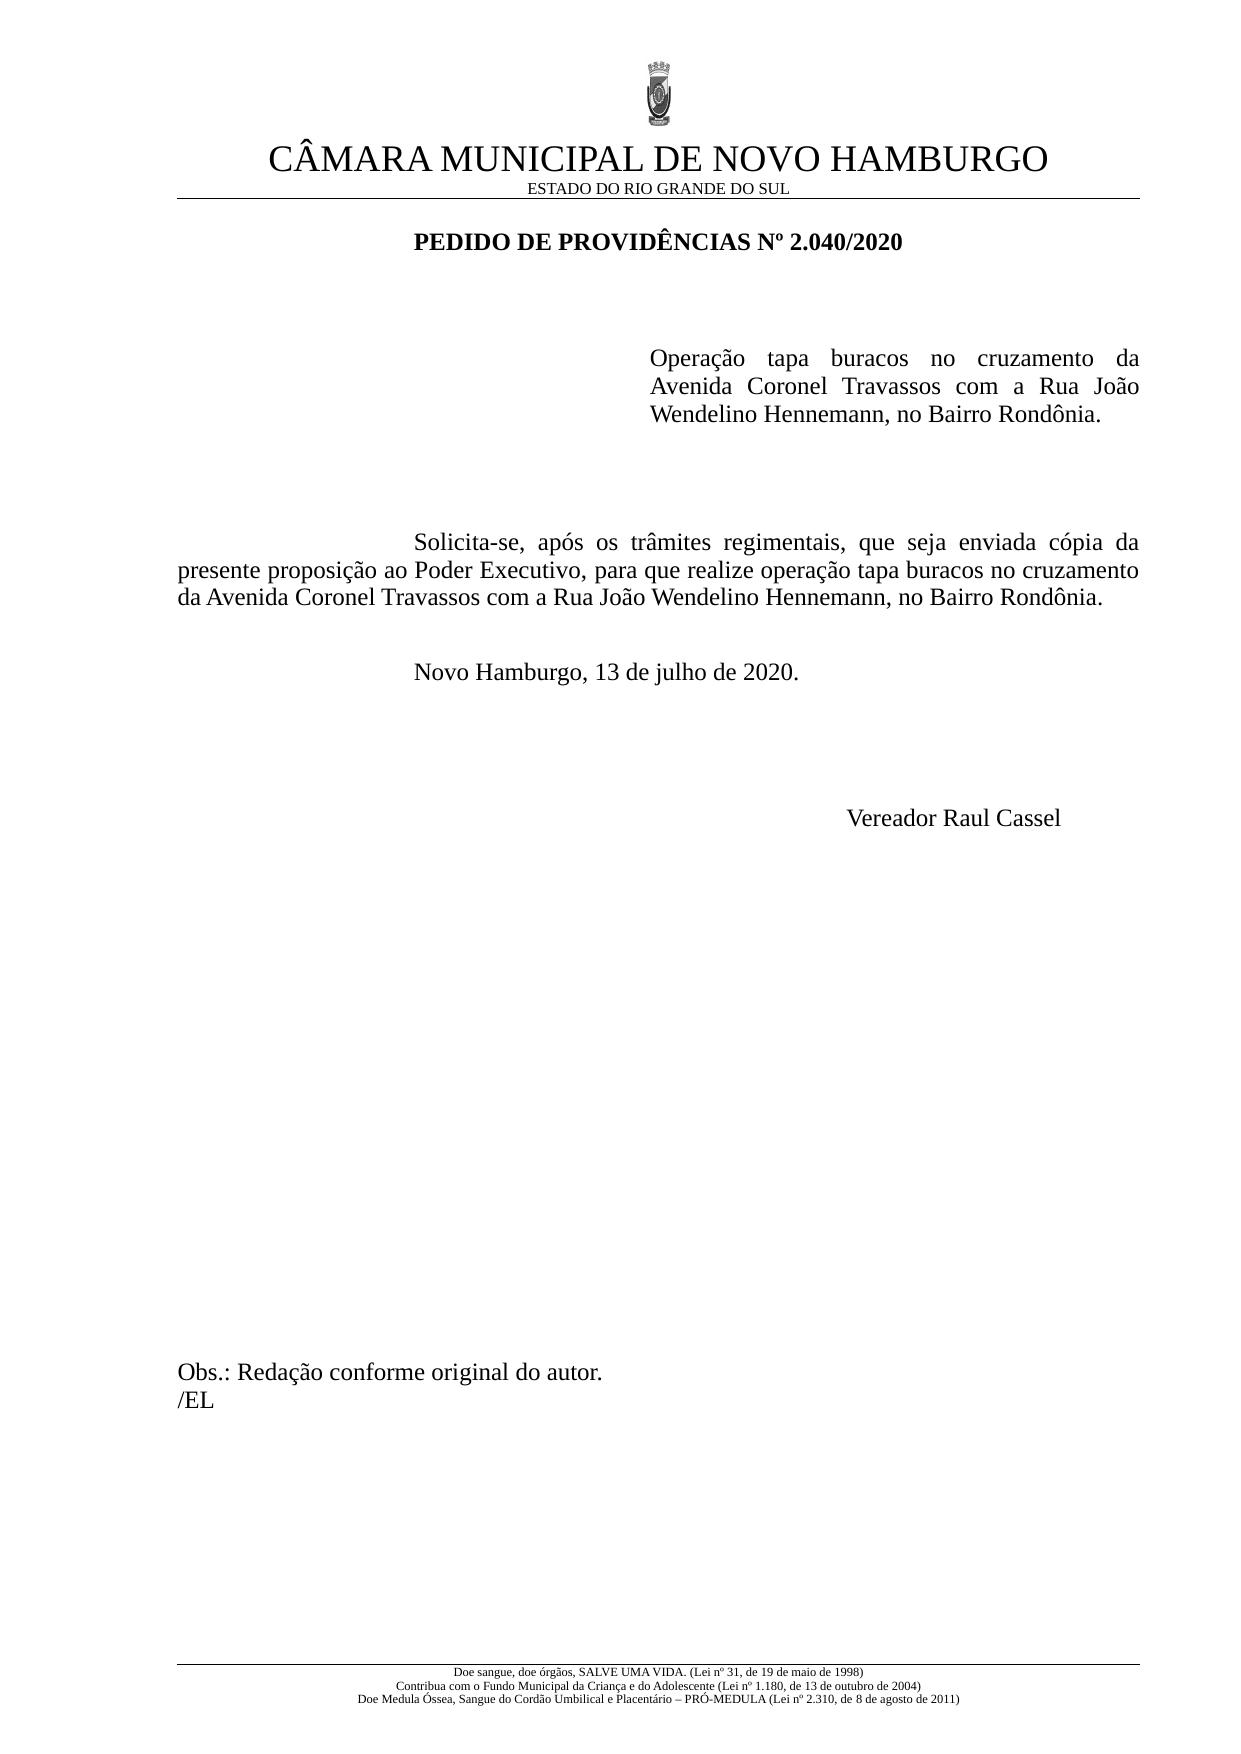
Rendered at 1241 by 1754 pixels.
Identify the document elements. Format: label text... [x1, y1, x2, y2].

text Obs.: Redação conforme original do autor. [177, 1358, 1140, 1386]
text PEDIDO DE PROVIDÊNCIAS Nº 2.040/2020 [177, 228, 1140, 256]
text Solicita-se, após os trâmites regimentais, que seja enviada cópia da presente proposição ao Poder Executivo, para que realize operação tapa buracos no cruzamento da Avenida Coronel Travassos com a Rua João Wendelino Hennemann, no Bairro Rondônia. [177, 528, 1140, 611]
text /EL [177, 1386, 1140, 1414]
text Vereador Raul Cassel [768, 804, 1140, 832]
text Novo Hamburgo, 13 de julho de 2020. [177, 658, 1140, 686]
text Operação tapa buracos no cruzamento da Avenida Coronel Travassos com a Rua João Wendelino Hennemann, no Bairro Rondônia. [649, 344, 1140, 428]
